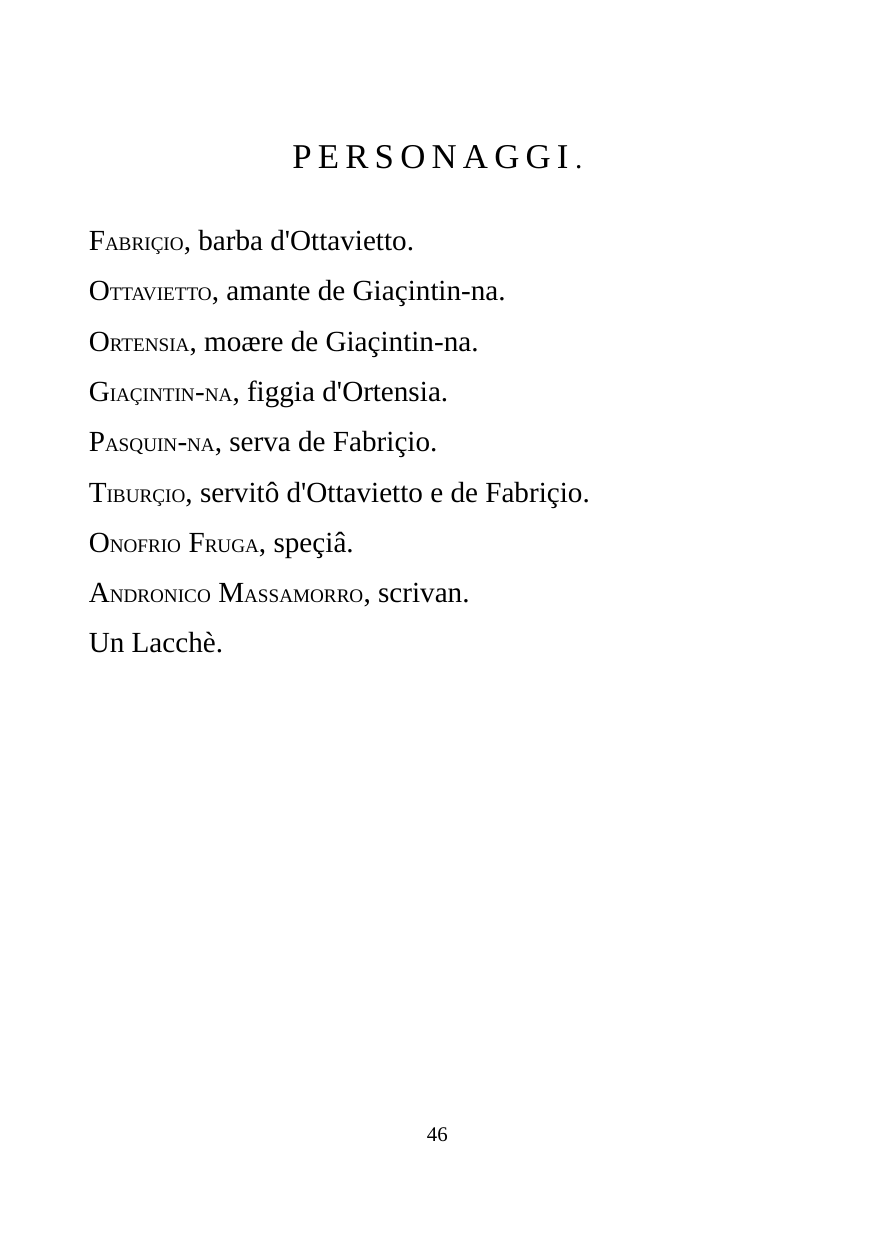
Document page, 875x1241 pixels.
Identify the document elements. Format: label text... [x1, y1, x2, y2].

text Giaçintin-na, figgia d'Ortensia. [88, 374, 786, 408]
text Un Lacchè. [88, 626, 786, 659]
text Ottavietto, amante de Giaçintin-na. [88, 273, 786, 307]
text Tiburçio, servitô d'Ottavietto e de Fabriçio. [88, 475, 786, 508]
text Andronico Massamorro, scrivan. [88, 575, 786, 609]
text Pasquin-na, serva de Fabriçio. [88, 424, 786, 458]
text Fabriçio, barba d'Ottavietto. [88, 223, 786, 257]
text Onofrio Fruga, speçiâ. [88, 525, 786, 558]
subtitle PERSONAGGI. [88, 136, 786, 176]
text Ortensia, moære de Giaçintin-na. [88, 324, 786, 357]
